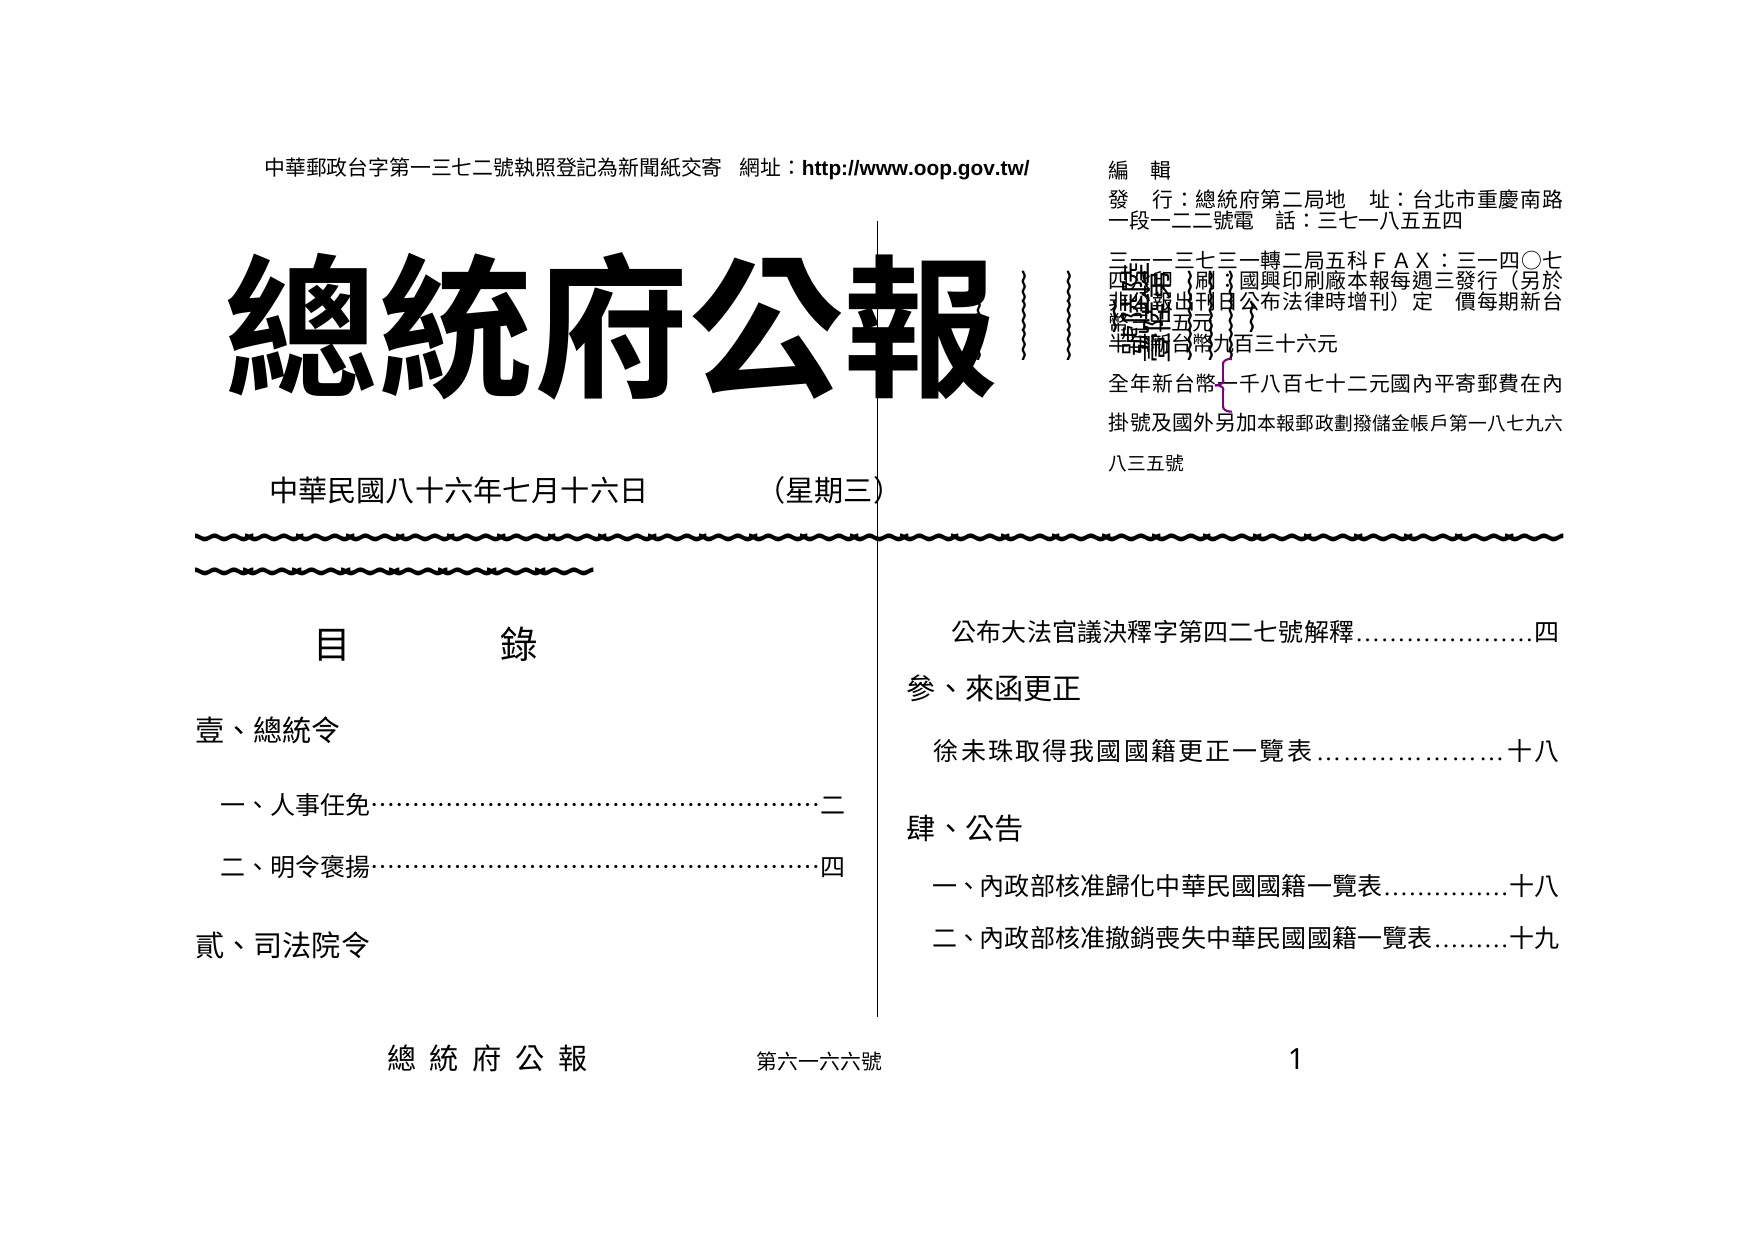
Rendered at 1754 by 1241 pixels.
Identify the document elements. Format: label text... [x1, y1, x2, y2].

text 目 錄 [195, 538, 847, 675]
text 肆、公告 [907, 806, 1559, 848]
text 目 錄 [195, 222, 847, 537]
text 二、內政部核准撤銷喪失中華民國國籍一覽表………十九 [907, 906, 1559, 958]
text 一、內政部核准歸化中華民國國籍一覽表……………十八 [907, 854, 1559, 906]
text 徐未珠取得我國國籍更正一覽表…………………十八 [907, 727, 1559, 768]
text 公布大法官議決釋字第四二七號解釋…………………四 [907, 538, 1559, 654]
text 貳、司法院令 [195, 902, 847, 971]
text 一、人事任免………………………………………………二 [195, 764, 847, 827]
text 公布大法官議決釋字第四二七號解釋…………………四 [907, 222, 1559, 537]
text 壹、總統令 [195, 700, 847, 752]
text 參、來函更正 [907, 666, 1559, 708]
text 二、明令褒揚………………………………………………四 [195, 827, 847, 889]
